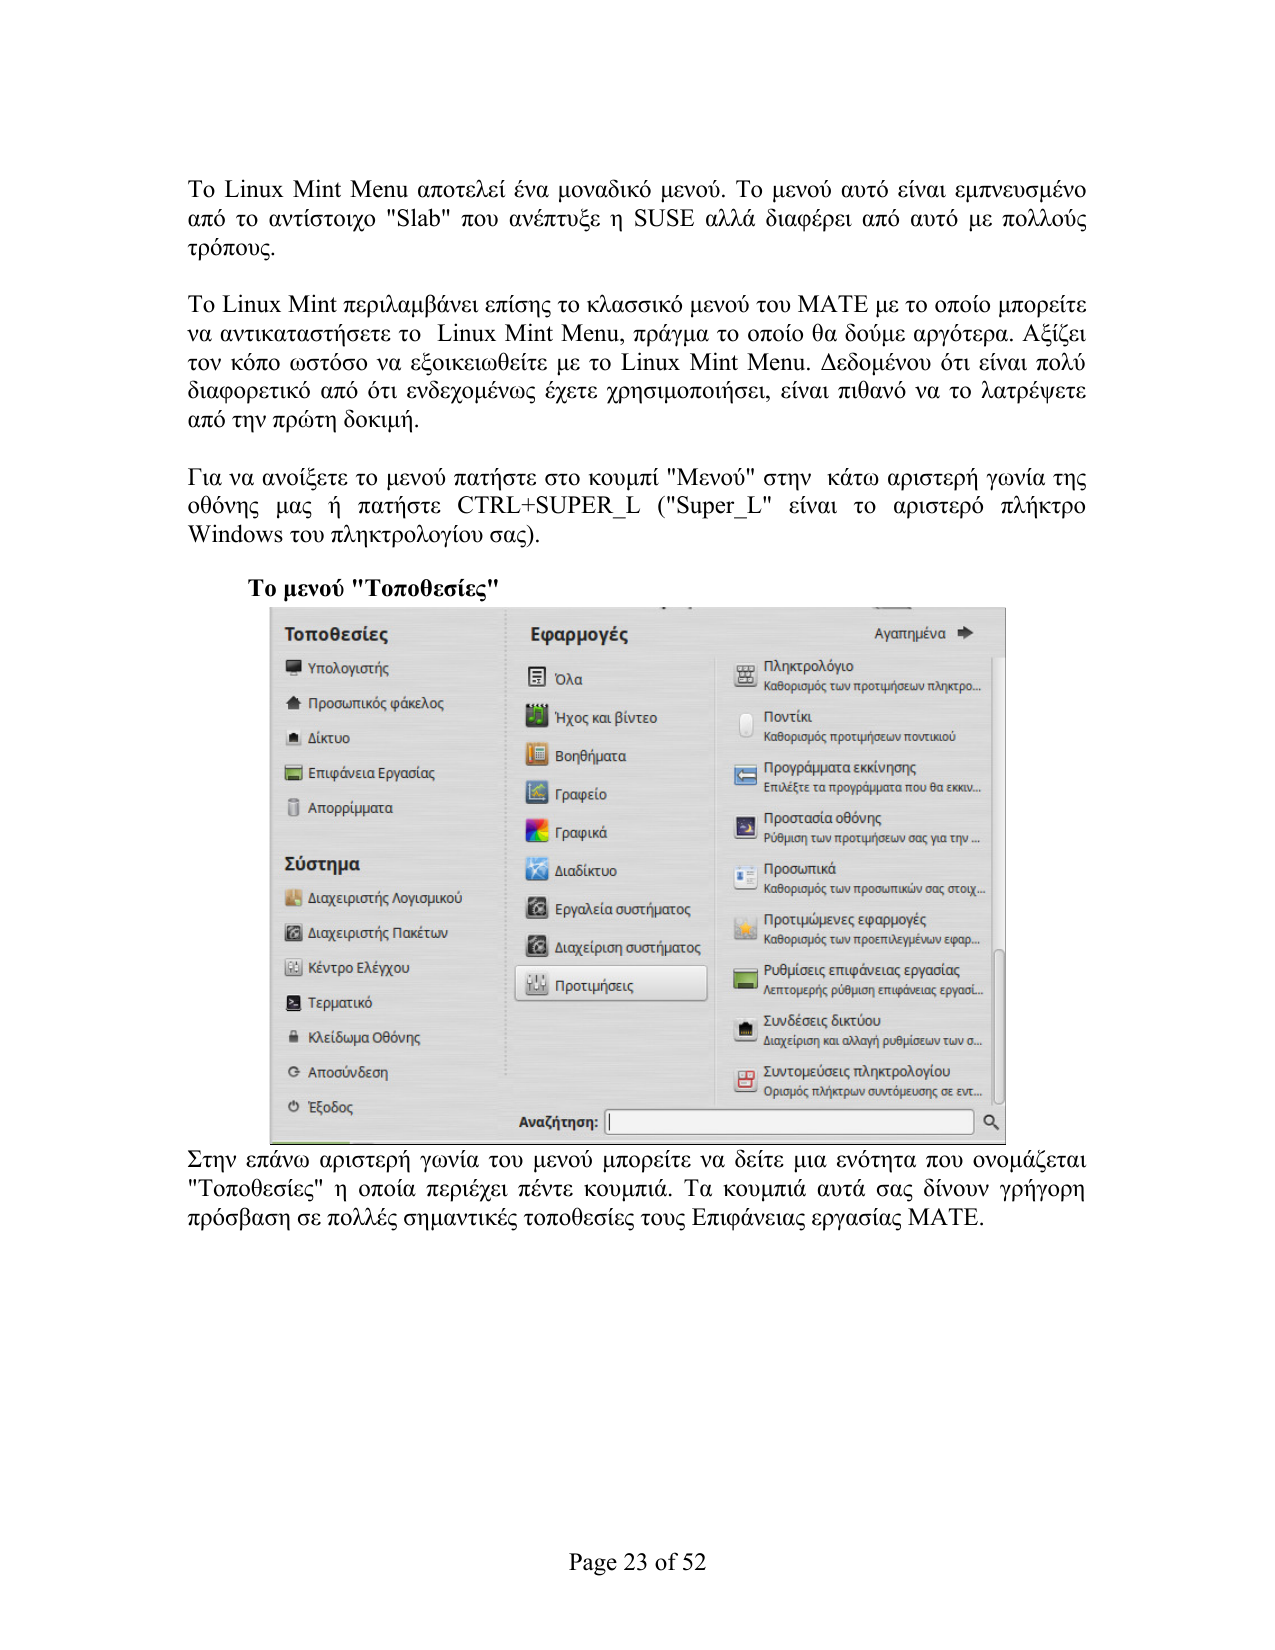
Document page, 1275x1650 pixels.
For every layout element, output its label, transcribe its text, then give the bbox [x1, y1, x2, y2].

text Στην επάνω αριστερή γωνία του μενού μπορείτε να δείτε μια ενότητα που ονομάζεται "Τοποθεσίες" η οποία περιέχει πέντε κουμπιά. Τα κουμπιά αυτά σας δίνουν γρήγορη πρόσβαση σε πολλές σημαντικές τοποθεσίες τους Επιφάνειας εργασίας ΜΑΤΕ. [187, 1038, 1087, 1231]
picture [269, 607, 1006, 1144]
text Για να ανοίξετε το μενού πατήστε στο κουμπί "Μενού" στην κάτω αριστερή γωνία της οθόνης μας ή πατήστε CTRL+SUPER_L ("Super_L" είναι το αριστερό πλήκτρο Windows του πληκτρολογίου σας). [187, 462, 1087, 548]
text Το Linux Mint περιλαμβάνει επίσης το κλασσικό μενού του ΜΑΤΕ με το οποίο μπορείτε να αντικαταστήσετε το Linux Mint Menu, πράγμα το οποίο θα δούμε αργότερα. Αξίζει τον κόπο ωστόσο να εξοικειωθείτε με το Linux Mint Menu. Δεδομένου ότι είναι πολύ διαφορετικό από ότι ενδεχομένως έχετε χρησιμοποιήσει, είναι πιθανό να το λατρέψετε από την πρώτη δοκιμή. [187, 289, 1087, 433]
subtitle Το μενού "Τοποθεσίες" [187, 573, 1087, 602]
text Το Linux Mint Menu αποτελεί ένα μοναδικό μενού. Το μενού αυτό είναι εμπνευσμένο από το αντίστοιχο "Slab" που ανέπτυξε η SUSE αλλά διαφέρει από αυτό με πολλούς τρόπους. [187, 174, 1087, 260]
